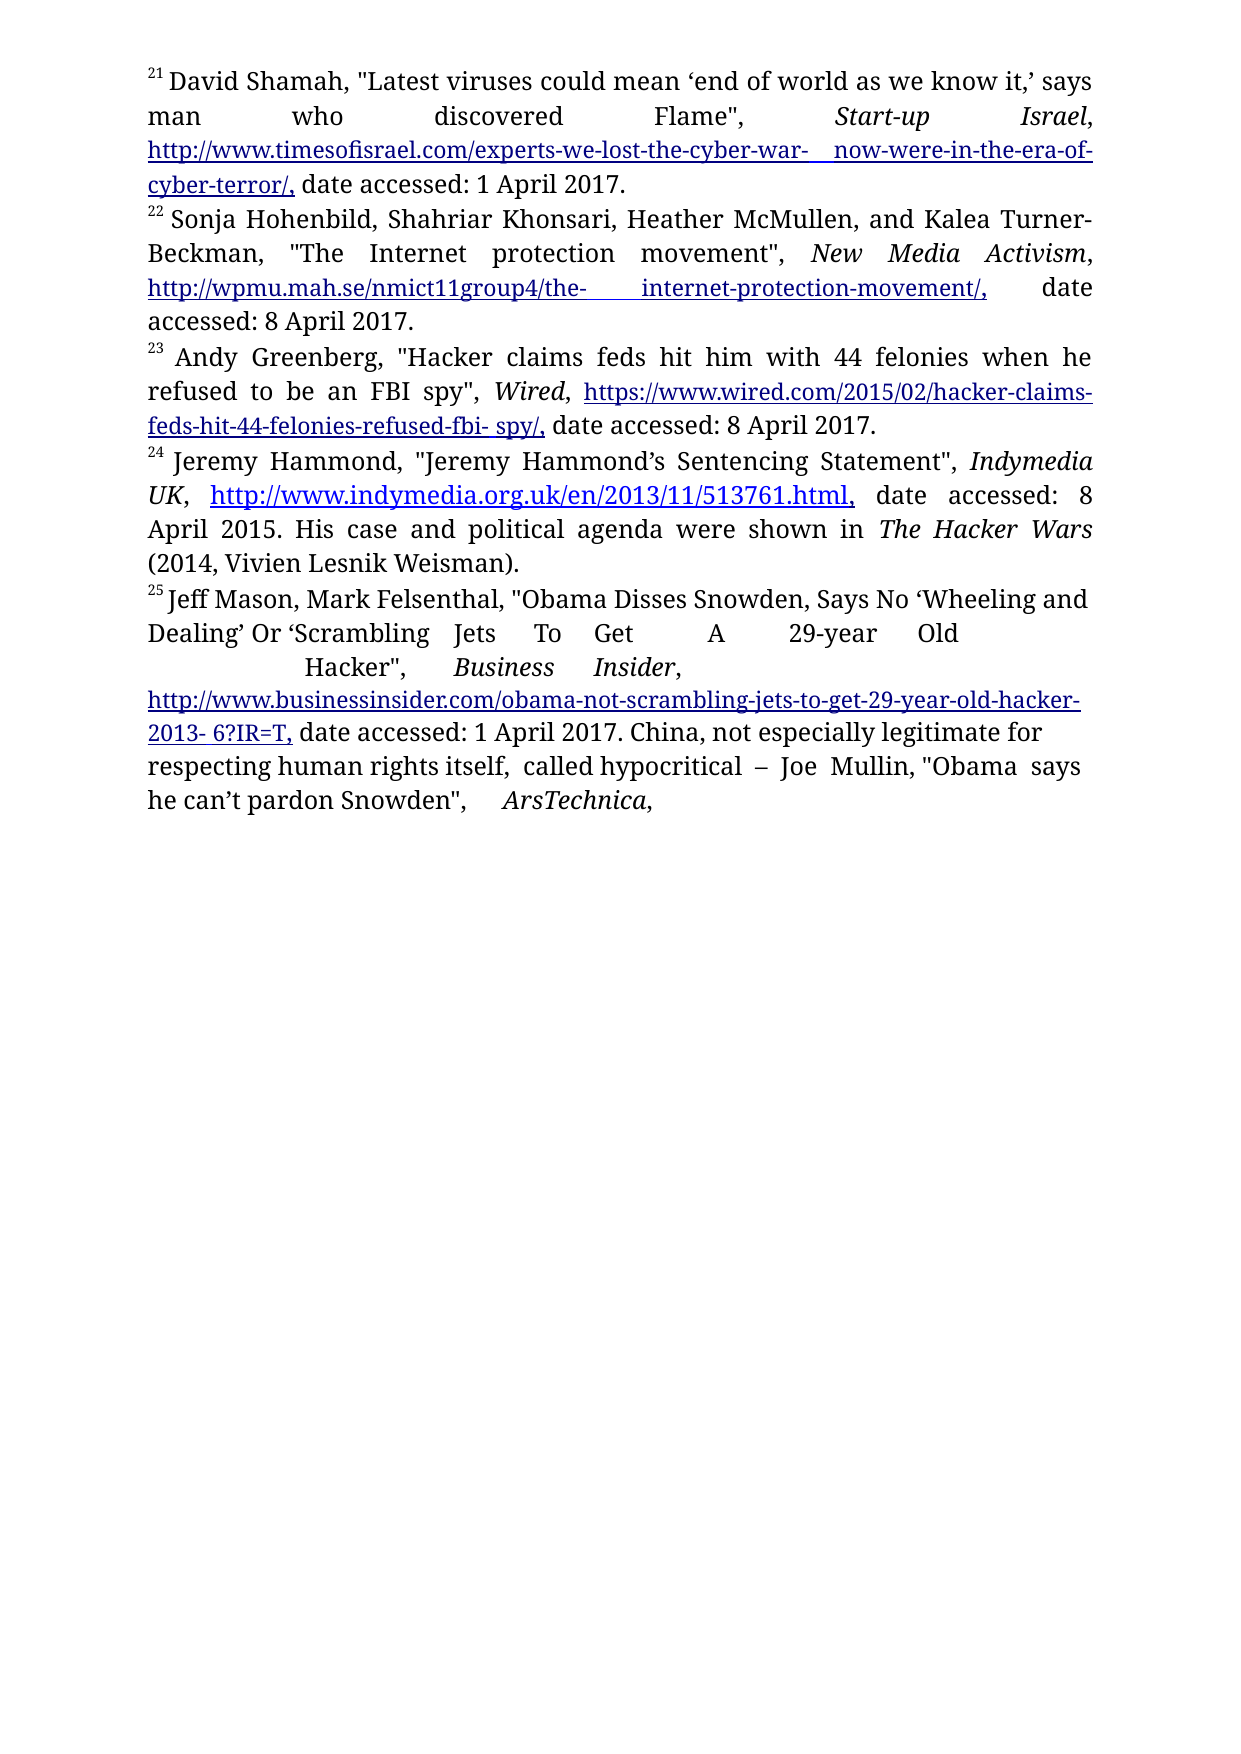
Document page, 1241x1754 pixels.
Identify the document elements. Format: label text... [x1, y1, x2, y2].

text cyber-terror/, date accessed: 1 April 2017. [147, 162, 1093, 200]
text 24 Jeremy Hammond, "Jeremy Hammond’s Sentencing Statement", Indymedia UK, http://www.indymedia.org.uk/en/2013/11/513761.html, date accessed: 8 April 2015. His case and political agenda were shown in The Hacker Wars (2014, Vivien Lesnik Weisman). [147, 442, 1093, 580]
text 22 Sonja Hohenbild, Shahriar Khonsari, Heather McMullen, and Kalea Turner-Beckman, "The Internet protection movement", New Media Activism, http://wpmu.mah.se/nmict11group4/the- internet-protection-movement/, date accessed: 8 April 2017. [147, 200, 1093, 338]
text 25 Jeff Mason, Mark Felsenthal, "Obama Disses Snowden, Says No ‘Wheeling and Dealing’ Or ‘Scrambling Jets To Get A 29-year Old Hacker", Business Insider, http://www.businessinsider.com/obama-not-scrambling-jets-to-get-29-year-old-hacker-2013- 6?IR=T, date accessed: 1 April 2017. China, not especially legitimate for respecting human rights itself, called hypocritical – Joe Mullin, "Obama says he can’t pardon Snowden", ArsTechnica, [147, 580, 1093, 817]
text 23 Andy Greenberg, "Hacker claims feds hit him with 44 felonies when he refused to be an FBI spy", Wired, https://www.wired.com/2015/02/hacker-claims-feds-hit-44-felonies-refused-fbi- spy/, date accessed: 8 April 2017. [147, 338, 1093, 442]
text 21 David Shamah, "Latest viruses could mean ‘end of world as we know it,’ says man who discovered Flame", Start-up Israel, http://www.timesofisrael.com/experts-we-lost-the-cyber-war- now-were-in-the-era-of- [147, 62, 1093, 161]
